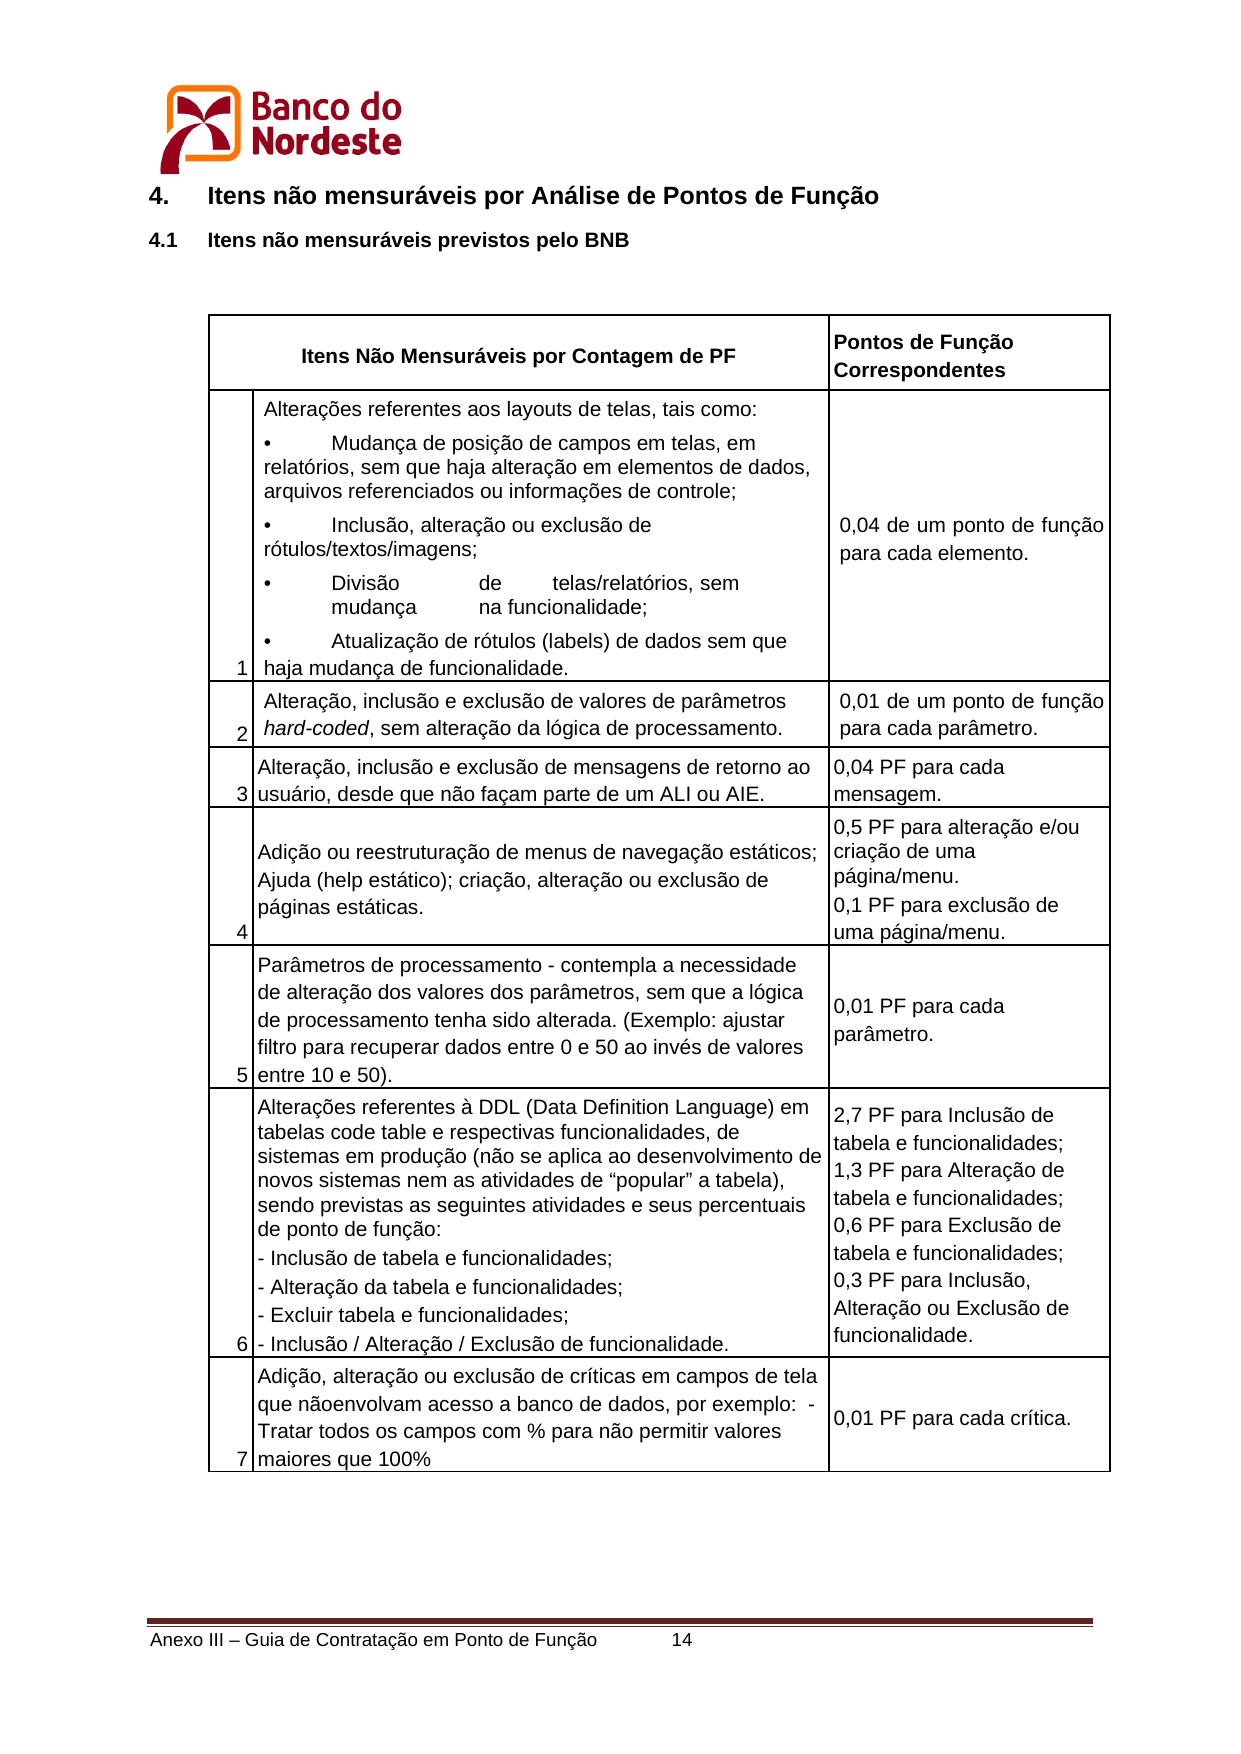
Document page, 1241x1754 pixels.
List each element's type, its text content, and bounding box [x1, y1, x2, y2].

table_cell Alteração, inclusão e exclusão de valores de parâmetros hard-coded, sem alteração da lógica de processamento. [254, 682, 828, 746]
table_header Pontos de Função Correspondentes [830, 316, 1109, 388]
table_cell 2,7 PF para Inclusão de tabela e funcionalidades; 1,3 PF para Alteração de tabela e funcionalidades; 0,6 PF para Exclusão de tabela e funcionalidades; 0,3 PF para Inclusão, Alteração ou Exclusão de funcionalidade. [830, 1089, 1109, 1356]
table_cell Alterações referentes à DDL (Data Definition Language) em tabelas code table e respectivas funcionalidades, de sistemas em produção (não se aplica ao desenvolvimento de novos sistemas nem as atividades de “popular” a tabela), sendo previstas as seguintes atividades e seus percentuais de ponto de função: Inclusão de tabela e funcionalidades; Alteração da tabela e funcionalidades; Excluir tabela e funcionalidades; Inclusão / Alteração / Exclusão de funcionalidade. [254, 1089, 828, 1356]
table_cell Alteração, inclusão e exclusão de mensagens de retorno ao usuário, desde que não façam parte de um ALI ou AIE. [254, 748, 828, 806]
table_cell 0,04 PF para cada mensagem. [830, 748, 1109, 806]
table_cell 6 [210, 1089, 252, 1356]
table_header Itens Não Mensuráveis por Contagem de PF [210, 316, 828, 388]
subtitle Itens não mensuráveis previstos pelo BNB [148, 228, 1098, 252]
table_cell 0,01 de um ponto de função para cada parâmetro. [830, 682, 1109, 746]
table_cell 2 [210, 682, 252, 746]
table_cell Alterações referentes aos layouts de telas, tais como: Mudança de posição de campos em telas, em relatórios, sem que haja alteração em elementos de dados, arquivos referenciados ou informações de controle; Inclusão, alteração ou exclusão de rótulos/textos/imagens; Divisão de telas/relatórios, sem mudança na funcionalidade; Atualização de rótulos (labels) de dados sem que haja mudança de funcionalidade. [254, 391, 828, 680]
picture [150, 75, 408, 182]
table_cell 5 [210, 946, 252, 1087]
table_cell 1 [210, 391, 252, 680]
table_cell Adição, alteração ou exclusão de críticas em campos de tela que nãoenvolvam acesso a banco de dados, por exemplo: - Tratar todos os campos com % para não permitir valores maiores que 100% [254, 1358, 828, 1471]
table_cell Parâmetros de processamento - contempla a necessidade de alteração dos valores dos parâmetros, sem que a lógica de processamento tenha sido alterada. (Exemplo: ajustar filtro para recuperar dados entre 0 e 50 ao invés de valores entre 10 e 50). [254, 946, 828, 1087]
table_cell 0,01 PF para cada parâmetro. [830, 946, 1109, 1087]
table_cell 0,01 PF para cada crítica. [830, 1358, 1109, 1471]
table_cell 0,04 de um ponto de função para cada elemento. [830, 391, 1109, 680]
table_cell 0,5 PF para alteração e/ou criação de uma página/menu. 0,1 PF para exclusão de uma página/menu. [830, 808, 1109, 944]
table_cell 4 [210, 808, 252, 944]
table_cell 3 [210, 748, 252, 806]
subtitle Itens não mensuráveis por Análise de Pontos de Função [148, 182, 1098, 210]
table_cell Adição ou reestruturação de menus de navegação estáticos; Ajuda (help estático); criação, alteração ou exclusão de páginas estáticas. [254, 808, 828, 944]
table_cell 7 [210, 1358, 252, 1471]
